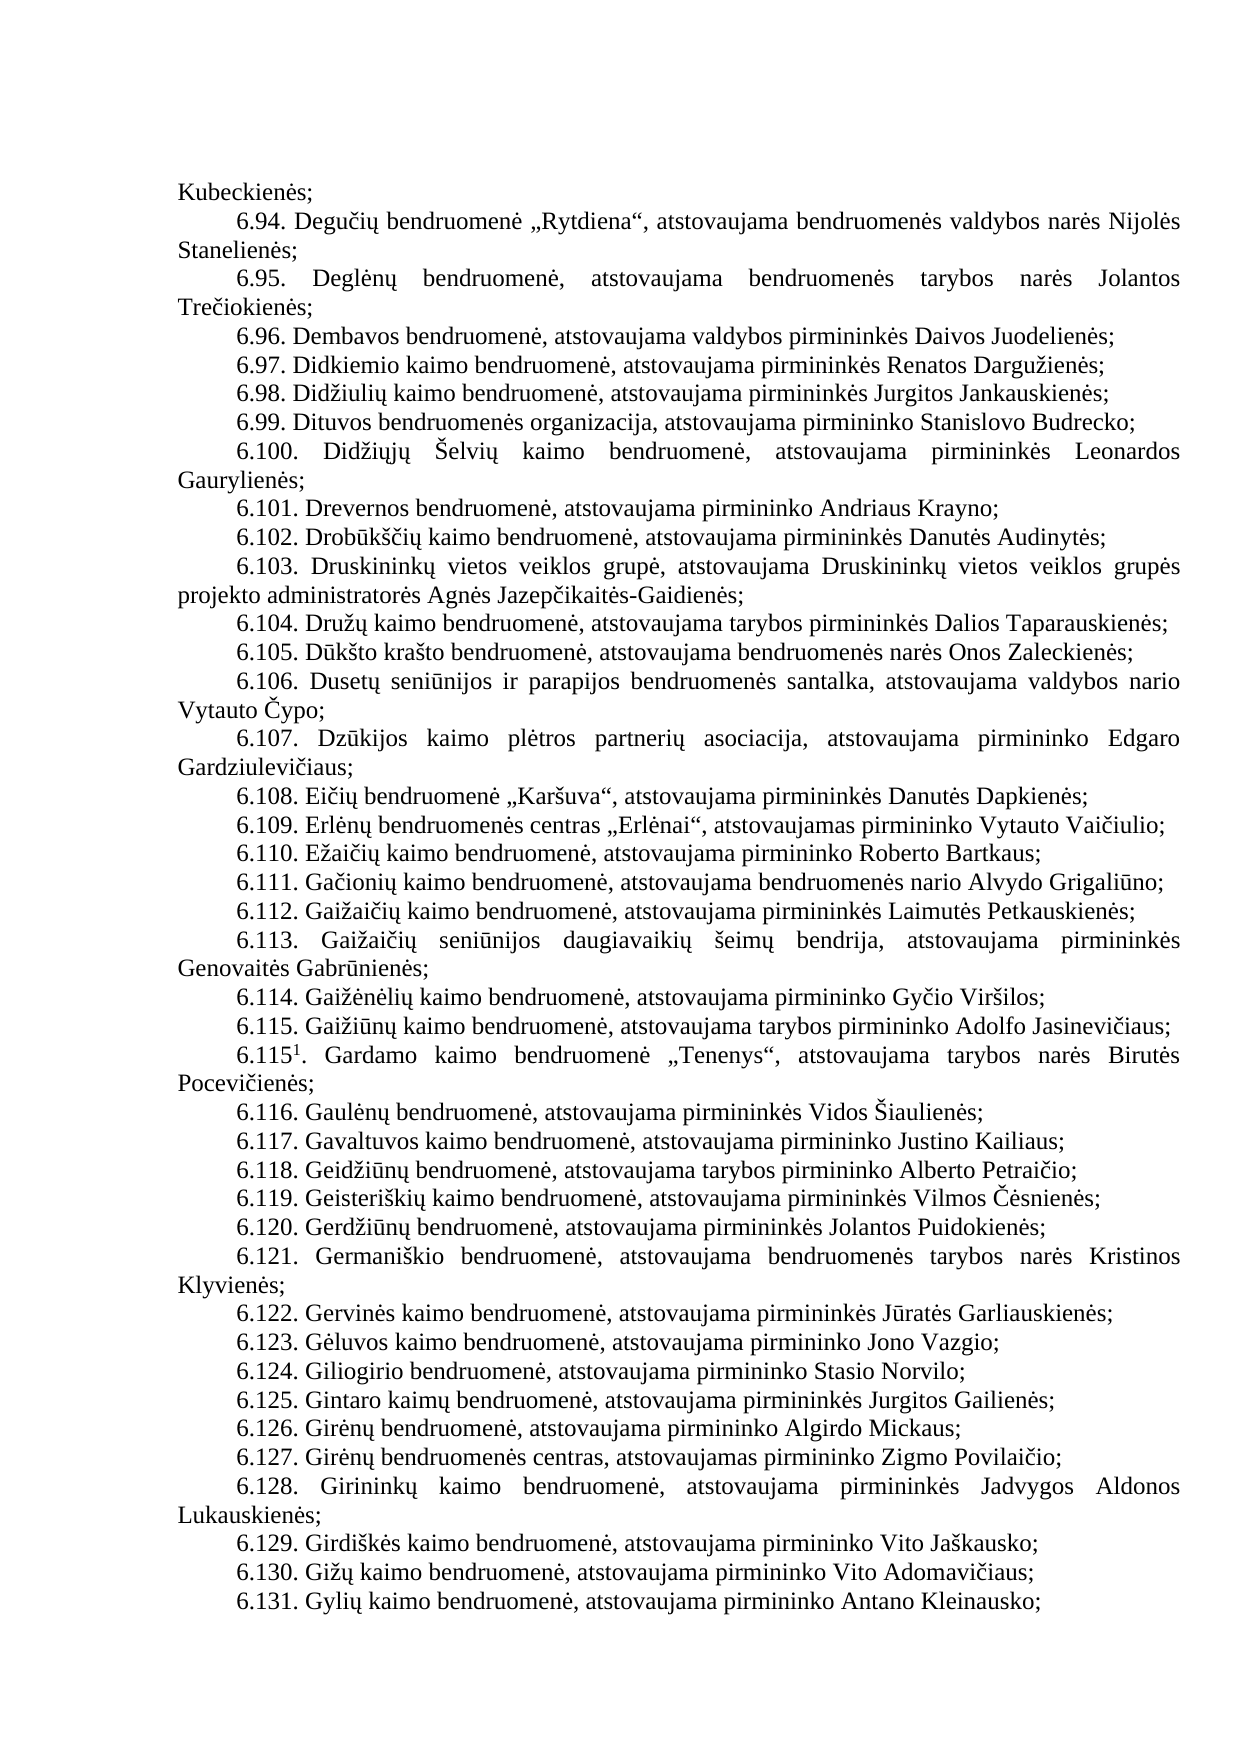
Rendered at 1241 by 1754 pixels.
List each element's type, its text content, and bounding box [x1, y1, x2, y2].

text 6.108. Eičių bendruomenė „Karšuva“, atstovaujama pirmininkės Danutės Dapkienės; [177, 781, 1181, 810]
text 6.96. Dembavos bendruomenė, atstovaujama valdybos pirmininkės Daivos Juodelienės; [177, 321, 1181, 350]
text 6.106. Dusetų seniūnijos ir parapijos bendruomenės santalka, atstovaujama valdybos nario Vytauto Čypo; [177, 666, 1181, 723]
text 6.95. Deglėnų bendruomenė, atstovaujama bendruomenės tarybos narės Jolantos Trečiokienės; [177, 263, 1181, 321]
text 6.126. Girėnų bendruomenė, atstovaujama pirmininko Algirdo Mickaus; [177, 1413, 1181, 1442]
text Kubeckienės; [177, 177, 1181, 206]
text 6.111. Gačionių kaimo bendruomenė, atstovaujama bendruomenės nario Alvydo Grigaliūno; [177, 867, 1181, 896]
text 6.109. Erlėnų bendruomenės centras „Erlėnai“, atstovaujamas pirmininko Vytauto Vaičiulio; [177, 810, 1181, 838]
text 6.98. Didžiulių kaimo bendruomenė, atstovaujama pirmininkės Jurgitos Jankauskienės; [177, 378, 1181, 407]
text 6.107. Dzūkijos kaimo plėtros partnerių asociacija, atstovaujama pirmininko Edgaro Gardziulevičiaus; [177, 723, 1181, 781]
text 6.94. Degučių bendruomenė „Rytdiena“, atstovaujama bendruomenės valdybos narės Nijolės Stanelienės; [177, 206, 1181, 263]
text 6.116. Gaulėnų bendruomenė, atstovaujama pirmininkės Vidos Šiaulienės; [177, 1097, 1181, 1126]
text 6.112. Gaižaičių kaimo bendruomenė, atstovaujama pirmininkės Laimutės Petkauskienės; [177, 896, 1181, 925]
text 6.114. Gaižėnėlių kaimo bendruomenė, atstovaujama pirmininko Gyčio Viršilos; [177, 982, 1181, 1011]
text 6.105. Dūkšto krašto bendruomenė, atstovaujama bendruomenės narės Onos Zaleckienės; [177, 637, 1181, 666]
text 6.120. Gerdžiūnų bendruomenė, atstovaujama pirmininkės Jolantos Puidokienės; [177, 1212, 1181, 1241]
text 6.113. Gaižaičių seniūnijos daugiavaikių šeimų bendrija, atstovaujama pirmininkės Genovaitės Gabrūnienės; [177, 925, 1181, 982]
text 6.129. Girdiškės kaimo bendruomenė, atstovaujama pirmininko Vito Jaškausko; [177, 1528, 1181, 1557]
text 6.131. Gylių kaimo bendruomenė, atstovaujama pirmininko Antano Kleinausko; [177, 1586, 1181, 1615]
text 6.101. Drevernos bendruomenė, atstovaujama pirmininko Andriaus Krayno; [177, 493, 1181, 522]
text 6.122. Gervinės kaimo bendruomenė, atstovaujama pirmininkės Jūratės Garliauskienės; [177, 1298, 1181, 1327]
text 6.99. Dituvos bendruomenės organizacija, atstovaujama pirmininko Stanislovo Budrecko; [177, 407, 1181, 436]
text 6.104. Družų kaimo bendruomenė, atstovaujama tarybos pirmininkės Dalios Taparauskienės; [177, 608, 1181, 637]
text 6.102. Drobūkščių kaimo bendruomenė, atstovaujama pirmininkės Danutės Audinytės; [177, 522, 1181, 551]
text 6.117. Gavaltuvos kaimo bendruomenė, atstovaujama pirmininko Justino Kailiaus; [177, 1126, 1181, 1155]
text 6.119. Geisteriškių kaimo bendruomenė, atstovaujama pirmininkės Vilmos Čėsnienės; [177, 1183, 1181, 1212]
text 6.103. Druskininkų vietos veiklos grupė, atstovaujama Druskininkų vietos veiklos grupės projekto administratorės Agnės Jazepčikaitės-Gaidienės; [177, 551, 1181, 608]
text 6.128. Girininkų kaimo bendruomenė, atstovaujama pirmininkės Jadvygos Aldonos Lukauskienės; [177, 1471, 1181, 1528]
text 6.115. Gaižiūnų kaimo bendruomenė, atstovaujama tarybos pirmininko Adolfo Jasinevičiaus; [177, 1011, 1181, 1040]
text 6.121. Germaniškio bendruomenė, atstovaujama bendruomenės tarybos narės Kristinos Klyvienės; [177, 1241, 1181, 1298]
text 6.127. Girėnų bendruomenės centras, atstovaujamas pirmininko Zigmo Povilaičio; [177, 1442, 1181, 1471]
text 6.123. Gėluvos kaimo bendruomenė, atstovaujama pirmininko Jono Vazgio; [177, 1327, 1181, 1356]
text 6.130. Gižų kaimo bendruomenė, atstovaujama pirmininko Vito Adomavičiaus; [177, 1557, 1181, 1586]
text 6.97. Didkiemio kaimo bendruomenė, atstovaujama pirmininkės Renatos Dargužienės; [177, 350, 1181, 378]
text 6.100. Didžiųjų Šelvių kaimo bendruomenė, atstovaujama pirmininkės Leonardos Gaurylienės; [177, 436, 1181, 493]
text 6.125. Gintaro kaimų bendruomenė, atstovaujama pirmininkės Jurgitos Gailienės; [177, 1385, 1181, 1413]
text 6.1151. Gardamo kaimo bendruomenė „Tenenys“, atstovaujama tarybos narės Birutės Pocevičienės; [177, 1040, 1181, 1097]
text 6.118. Geidžiūnų bendruomenė, atstovaujama tarybos pirmininko Alberto Petraičio; [177, 1155, 1181, 1183]
text 6.124. Giliogirio bendruomenė, atstovaujama pirmininko Stasio Norvilo; [177, 1356, 1181, 1385]
text 6.110. Ežaičių kaimo bendruomenė, atstovaujama pirmininko Roberto Bartkaus; [177, 838, 1181, 867]
